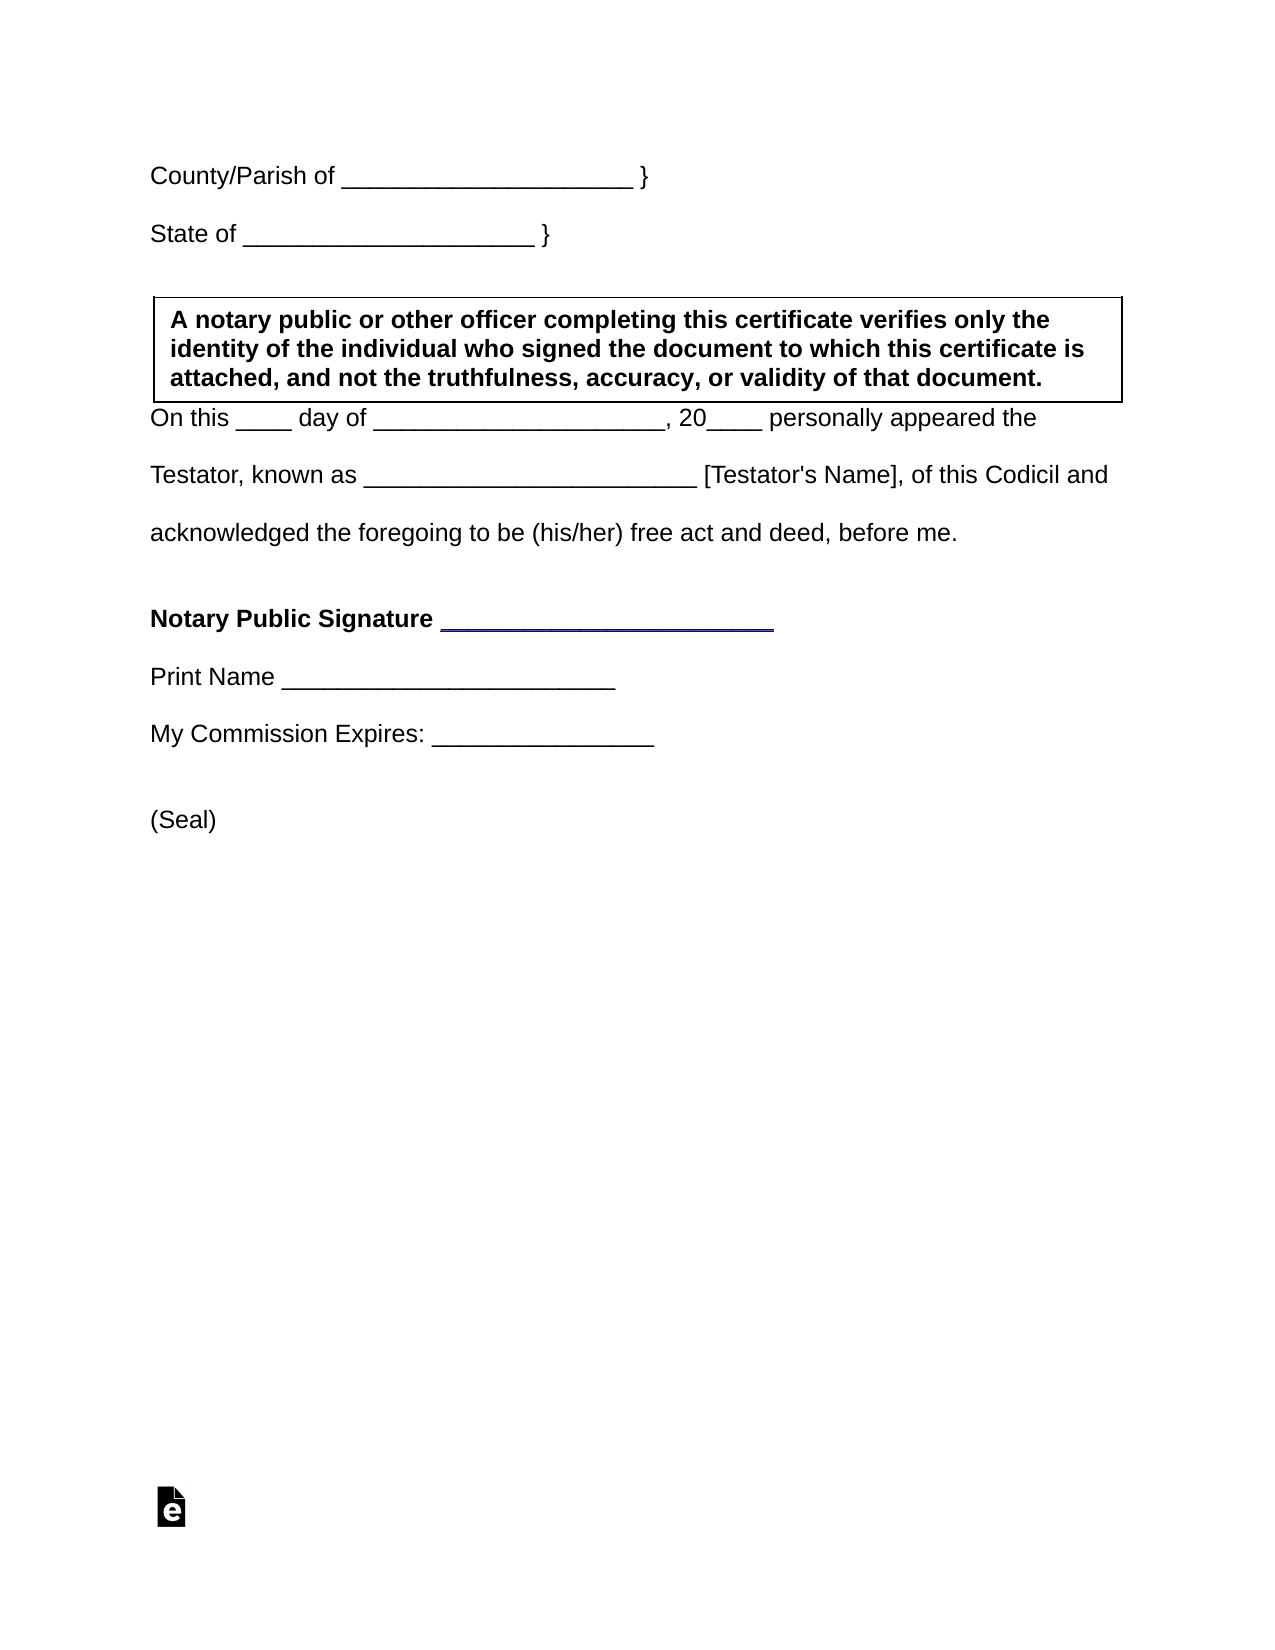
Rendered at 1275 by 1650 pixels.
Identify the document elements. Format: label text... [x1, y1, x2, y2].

text [155, 298, 1121, 401]
text On this ____ day of _____________________, 20____ personally appeared the [150, 305, 1125, 432]
text (Seal) [150, 805, 1125, 834]
text My Commission Expires: ________________ [150, 719, 1125, 748]
text County/Parish of _____________________ } [150, 161, 1125, 190]
text State of _____________________ } [150, 219, 1125, 247]
text Print Name ________________________ [150, 662, 1125, 690]
text Notary Public Signature ________________________ [150, 604, 1125, 633]
text Testator, known as ________________________ [Testator's Name], of this Codicil and [150, 460, 1125, 489]
text A notary public or other officer completing this certificate verifies only the identity of the individual who signed the document to which this certificate is attached, and not the truthfulness, accuracy, or validity of that document. [170, 305, 1106, 392]
text acknowledged the foregoing to be (his/her) free act and deed, before me. [150, 518, 1125, 547]
